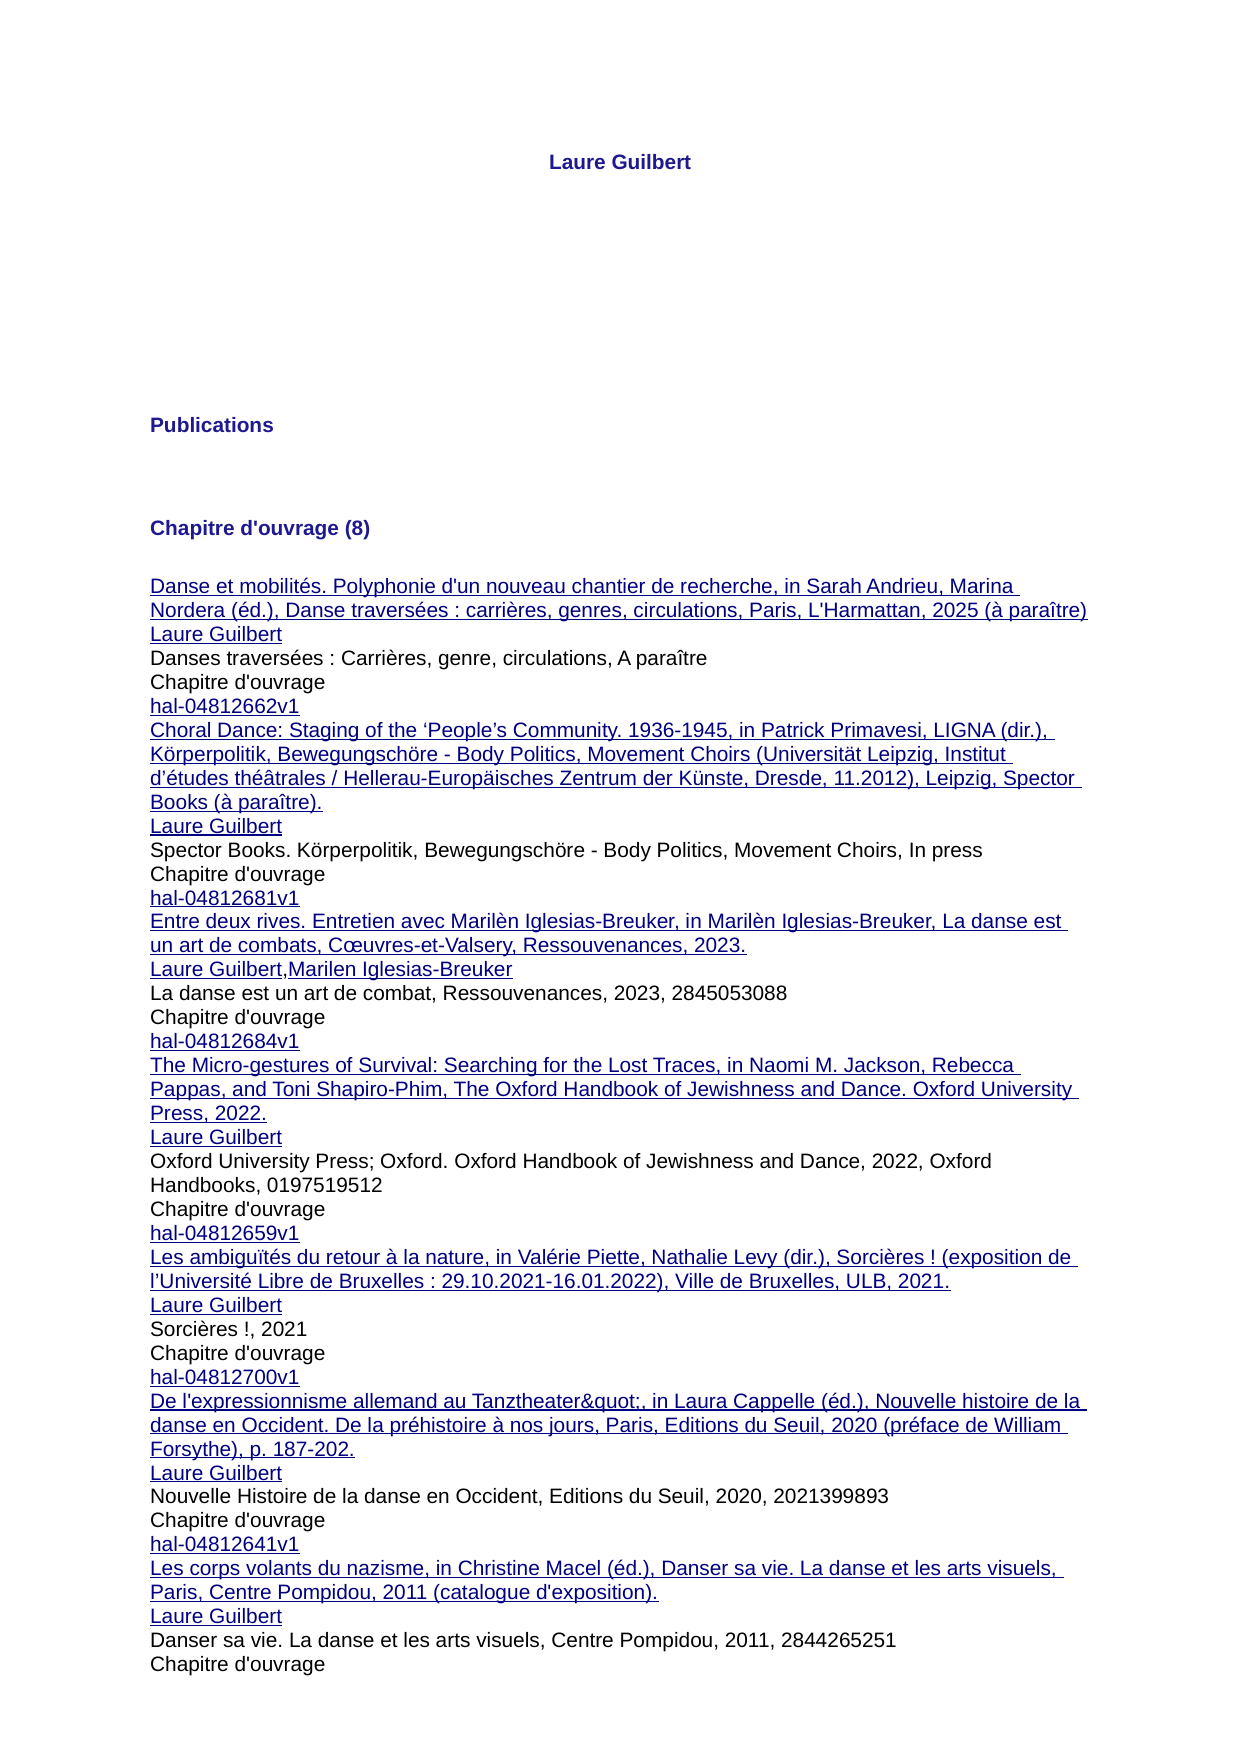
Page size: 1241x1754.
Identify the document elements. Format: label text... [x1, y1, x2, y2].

table_cell Les ambiguïtés du retour à la nature, in Valérie Piette, Nathalie Levy (dir.), Sorcières ! (exposition de l’Université Libre de Bruxelles : 29.10.2021-16.01.2022), Ville de Bruxelles, ULB, 2021. Laure Guilbert Sorcières !, 2021 Chapitre d'ouvrage hal-04812700v1 [150, 1245, 1090, 1388]
table_cell Entre deux rives. Entretien avec Marilèn Iglesias-Breuker, in Marilèn Iglesias-Breuker, La danse est un art de combats, Cœuvres-et-Valsery, Ressouvenances, 2023. Laure Guilbert,Marilen Iglesias-Breuker La danse est un art de combat, Ressouvenances, 2023, 2845053088 Chapitre d'ouvrage hal-04812684v1 [150, 909, 1090, 1053]
subtitle Laure Guilbert [150, 150, 1090, 174]
table_cell The Micro-gestures of Survival: Searching for the Lost Traces, in Naomi M. Jackson, Rebecca Pappas, and Toni Shapiro-Phim, The Oxford Handbook of Jewishness and Dance. Oxford University Press, 2022. Laure Guilbert Oxford University Press; Oxford. Oxford Handbook of Jewishness and Dance, 2022, Oxford Handbooks, 0197519512 Chapitre d'ouvrage hal-04812659v1 [150, 1053, 1090, 1245]
table_cell De l'expressionnisme allemand au Tanztheater&quot;, in Laura Cappelle (éd.), Nouvelle histoire de la danse en Occident. De la préhistoire à nos jours, Paris, Editions du Seuil, 2020 (préface de William Forsythe), p. 187-202. Laure Guilbert Nouvelle Histoire de la danse en Occident, Editions du Seuil, 2020, 2021399893 Chapitre d'ouvrage hal-04812641v1 [150, 1389, 1090, 1556]
subtitle Chapitre d'ouvrage (8) [150, 516, 1090, 539]
table_cell Choral Dance: Staging of the ‘People’s Community. 1936-1945, in Patrick Primavesi, LIGNA (dir.), Körperpolitik, Bewegungschöre - Body Politics, Movement Choirs (Universität Leipzig, Institut d’études théâtrales / Hellerau-Europäisches Zentrum der Künste, Dresde, 11.2012), Leipzig, Spector Books (à paraître). Laure Guilbert Spector Books. Körperpolitik, Bewegungschöre - Body Politics, Movement Choirs, In press Chapitre d'ouvrage hal-04812681v1 [150, 718, 1090, 909]
table_header Danse et mobilités. Polyphonie d'un nouveau chantier de recherche, in Sarah Andrieu, Marina Nordera (éd.), Danse traversées : carrières, genres, circulations, Paris, L'Harmattan, 2025 (à paraître) Laure Guilbert Danses traversées : Carrières, genre, circulations, A paraître Chapitre d'ouvrage hal-04812662v1 [150, 574, 1090, 718]
table_cell Les corps volants du nazisme, in Christine Macel (éd.), Danser sa vie. La danse et les arts visuels, Paris, Centre Pompidou, 2011 (catalogue d'exposition). Laure Guilbert Danser sa vie. La danse et les arts visuels, Centre Pompidou, 2011, 2844265251 Chapitre d'ouvrage [150, 1556, 1090, 1676]
subtitle Publications [150, 412, 1090, 436]
